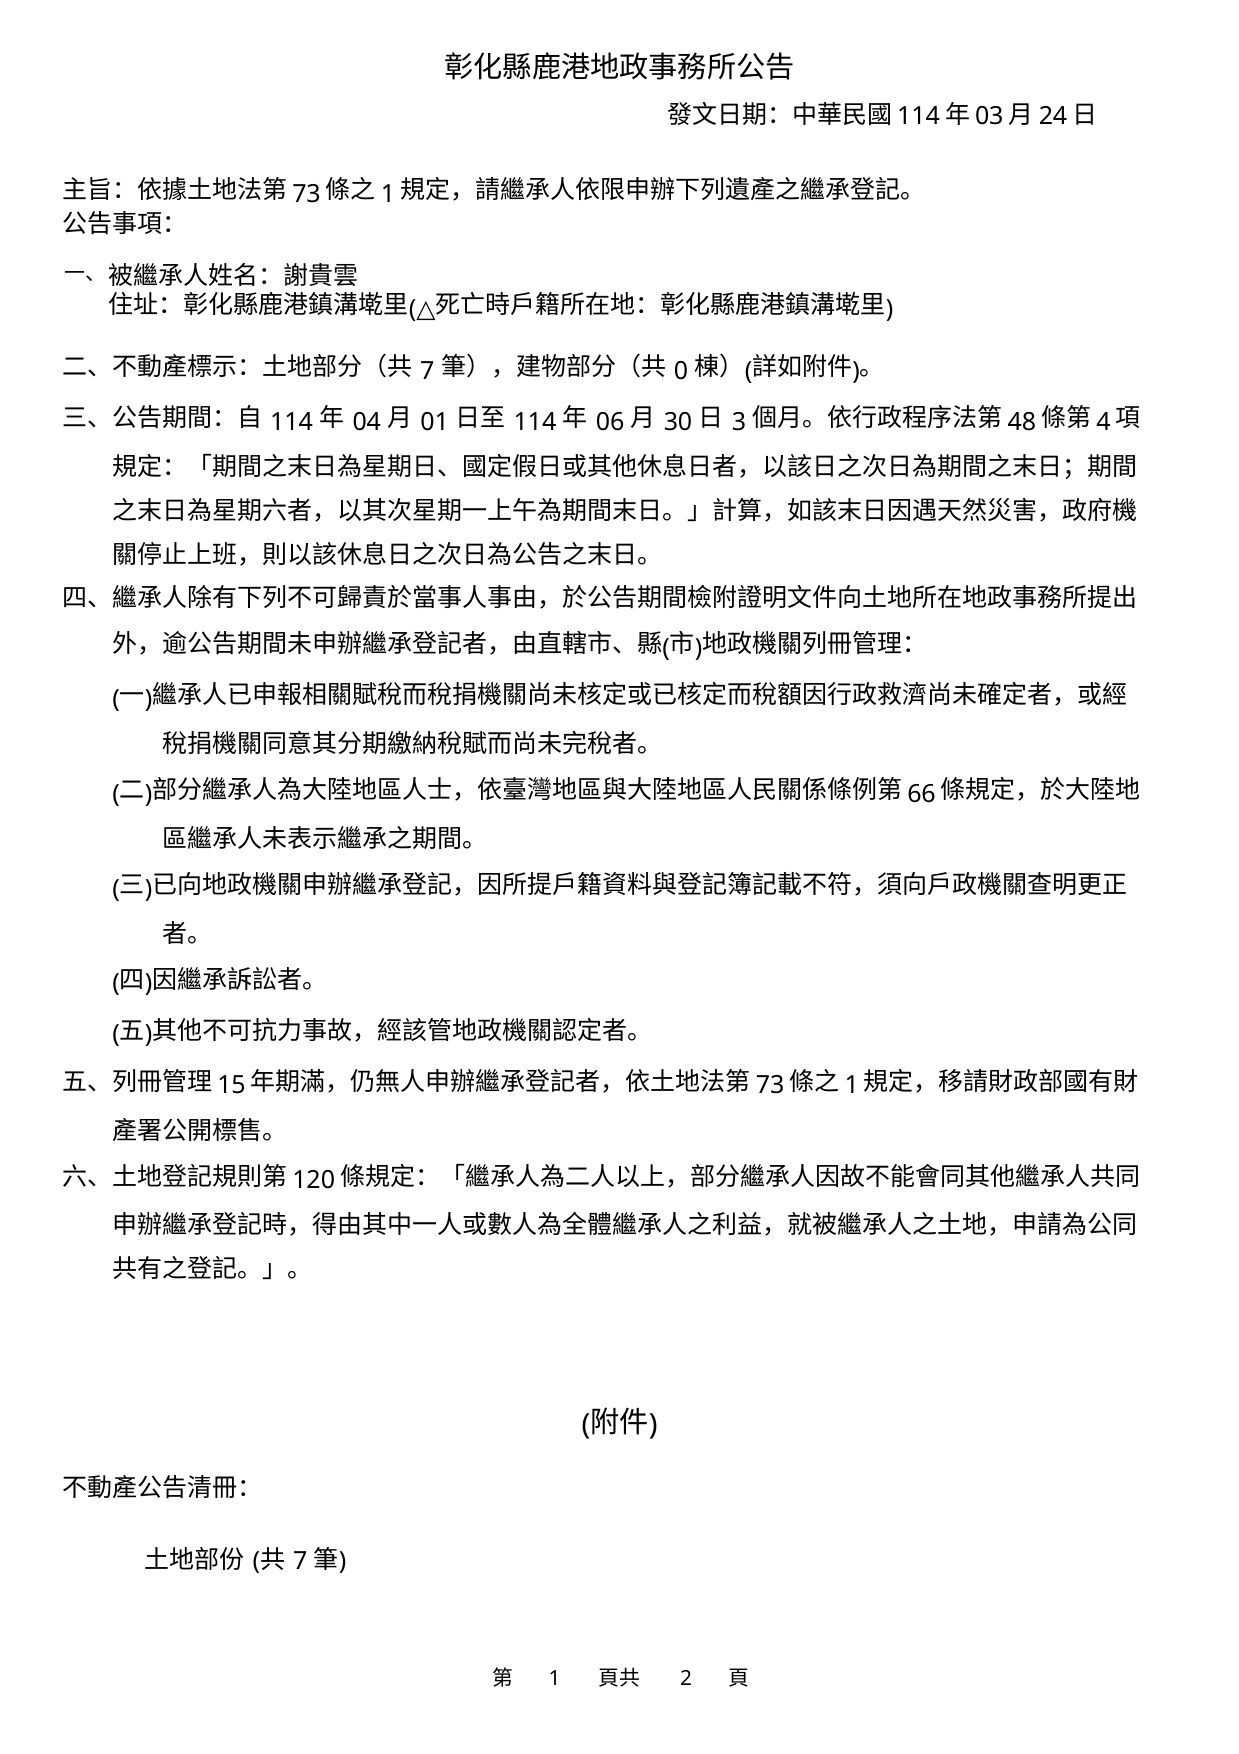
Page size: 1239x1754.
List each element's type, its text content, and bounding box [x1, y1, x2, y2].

table_cell 頁共 [585, 1658, 653, 1698]
table_cell [0, 1454, 62, 1526]
table_cell [667, 1352, 718, 1392]
table_cell [109, 135, 482, 176]
table_header [585, 0, 653, 41]
table_cell 2 [653, 1658, 718, 1698]
table_cell [62, 1658, 109, 1698]
table_cell [483, 95, 523, 135]
table_header [1177, 0, 1239, 41]
table_cell 發文日期：中華民國114年03月24日 [667, 95, 1177, 135]
table_cell [1177, 1658, 1239, 1698]
table_cell [0, 1352, 62, 1392]
table_cell [1177, 353, 1239, 1352]
table_cell [0, 1526, 62, 1597]
table_cell 被繼承人姓名：謝貴雲 住址：彰化縣鹿港鎮溝墘里(△死亡時戶籍所在地：彰化縣鹿港鎮溝墘里) [109, 261, 1177, 353]
table_cell [667, 135, 718, 176]
table_cell [718, 135, 759, 176]
table_cell [62, 1598, 109, 1657]
table_cell 二、不動產標示：土地部分（共 7 筆），建物部分（共 0 棟）(詳如附件)。 三、公告期間：自 114 年 04 月 01 日至 114 年 06 月 30 日 3 個月。依行政程序法第48條第4項 規定：「期間之末日為星期日、國定假日或其他休息日者，以該日之次日為期間之末日；期間 之末日為星期六者，以其次星期一上午為期間末日。」計算，如該末日因遇天然災害，政府機 關停止上班，則以該休息日之次日為公告之末日。 四、繼承人除有下列不可歸責於當事人事由，於公告期間檢附證明文件向土地所在地政事務所提出 外，逾公告期間未申辦繼承登記者，由直轄市、縣(市)地政機關列冊管理： (一)繼承人已申報相關賦稅而稅捐機關尚未核定或已核定而稅額因行政救濟尚未確定者，或經 稅捐機關同意其分期繳納稅賦而尚未完稅者。 (二)部分繼承人為大陸地區人士，依臺灣地區與大陸地區人民關係條例第66條規定，於大陸地 區繼承人未表示繼承之期間。 (三)已向地政機關申辦繼承登記，因所提戶籍資料與登記簿記載不符，須向戶政機關查明更正 者。 (四)因繼承訴訟者。 (五)其他不可抗力事故，經該管地政機關認定者。 五、列冊管理15年期滿，仍無人申辦繼承登記者，依土地法第73條之1規定，移請財政部國有財 產署公開標售。 六、土地登記規則第120條規定：「繼承人為二人以上，部分繼承人因故不能會同其他繼承人共同 申辦繼承登記時，得由其中一人或數人為全體繼承人之利益，就被繼承人之土地，申請為公同 共有之登記。」。 [62, 353, 1177, 1352]
table_header [718, 0, 759, 41]
table_cell [62, 135, 109, 176]
table_header [523, 0, 585, 41]
table_cell [483, 1352, 523, 1392]
table_cell 不動產公告清冊： [62, 1454, 1177, 1526]
table_cell [718, 1352, 759, 1392]
table_cell [0, 135, 62, 176]
table_cell [653, 1598, 667, 1657]
table_cell [1177, 1454, 1239, 1526]
table_cell 彰化縣鹿港地政事務所公告 [62, 41, 1177, 94]
table_cell 頁 [718, 1658, 759, 1698]
table_cell [0, 95, 62, 135]
table_cell [62, 1352, 109, 1392]
table_cell [759, 1658, 1177, 1698]
table_cell [1177, 1598, 1239, 1657]
table_cell 一、 [62, 261, 109, 312]
table_cell [1177, 312, 1239, 353]
table_cell [0, 1392, 62, 1453]
table_cell [109, 1598, 482, 1657]
table_header [759, 0, 1177, 41]
table_cell [0, 353, 62, 1352]
table_cell [1177, 95, 1239, 135]
table_cell [585, 95, 653, 135]
table_cell [1177, 41, 1239, 94]
table_cell [0, 312, 62, 353]
table_cell [1177, 1392, 1239, 1453]
table_cell [653, 1352, 667, 1392]
table_cell [0, 261, 62, 312]
table_cell [653, 135, 667, 176]
table_cell [759, 135, 1177, 176]
table_cell [1177, 1526, 1239, 1597]
table_cell [523, 135, 585, 176]
table_header [109, 0, 482, 41]
table_cell [585, 135, 653, 176]
table_cell [1177, 261, 1239, 312]
table_cell [1177, 1352, 1239, 1392]
table_cell [585, 1598, 653, 1657]
table_header [483, 0, 523, 41]
table_cell [483, 1598, 523, 1657]
table_cell [0, 1658, 62, 1698]
table_cell [1177, 216, 1239, 261]
table_cell (附件) [62, 1392, 1177, 1453]
table_cell [62, 95, 109, 135]
table_header [62, 0, 109, 41]
table_cell 主旨：依據土地法第73條之1規定，請繼承人依限申辦下列遺產之繼承登記。 公告事項： [62, 176, 1177, 261]
table_cell [523, 95, 585, 135]
table_cell [109, 1658, 482, 1698]
table_cell [759, 1352, 1177, 1392]
table_cell [109, 1352, 482, 1392]
table_cell 第 [483, 1658, 523, 1698]
table_cell [109, 95, 482, 135]
table_cell [523, 1598, 585, 1657]
table_cell [523, 1352, 585, 1392]
table_cell 1 [523, 1658, 585, 1698]
table_cell [718, 1598, 759, 1657]
table_cell 土地部份 (共 7 筆) [62, 1526, 1177, 1597]
table_header [667, 0, 718, 41]
table_cell [759, 1598, 1177, 1657]
table_cell [1177, 176, 1239, 216]
table_cell [667, 1598, 718, 1657]
table_cell [0, 1598, 62, 1657]
table_cell [0, 216, 62, 261]
table_cell [653, 95, 667, 135]
table_cell [0, 176, 62, 216]
table_header [0, 0, 62, 41]
table_cell [62, 312, 109, 353]
table_cell [585, 1352, 653, 1392]
table_header [653, 0, 667, 41]
table_cell [1177, 135, 1239, 176]
table_cell [0, 41, 62, 94]
table_cell [483, 135, 523, 176]
